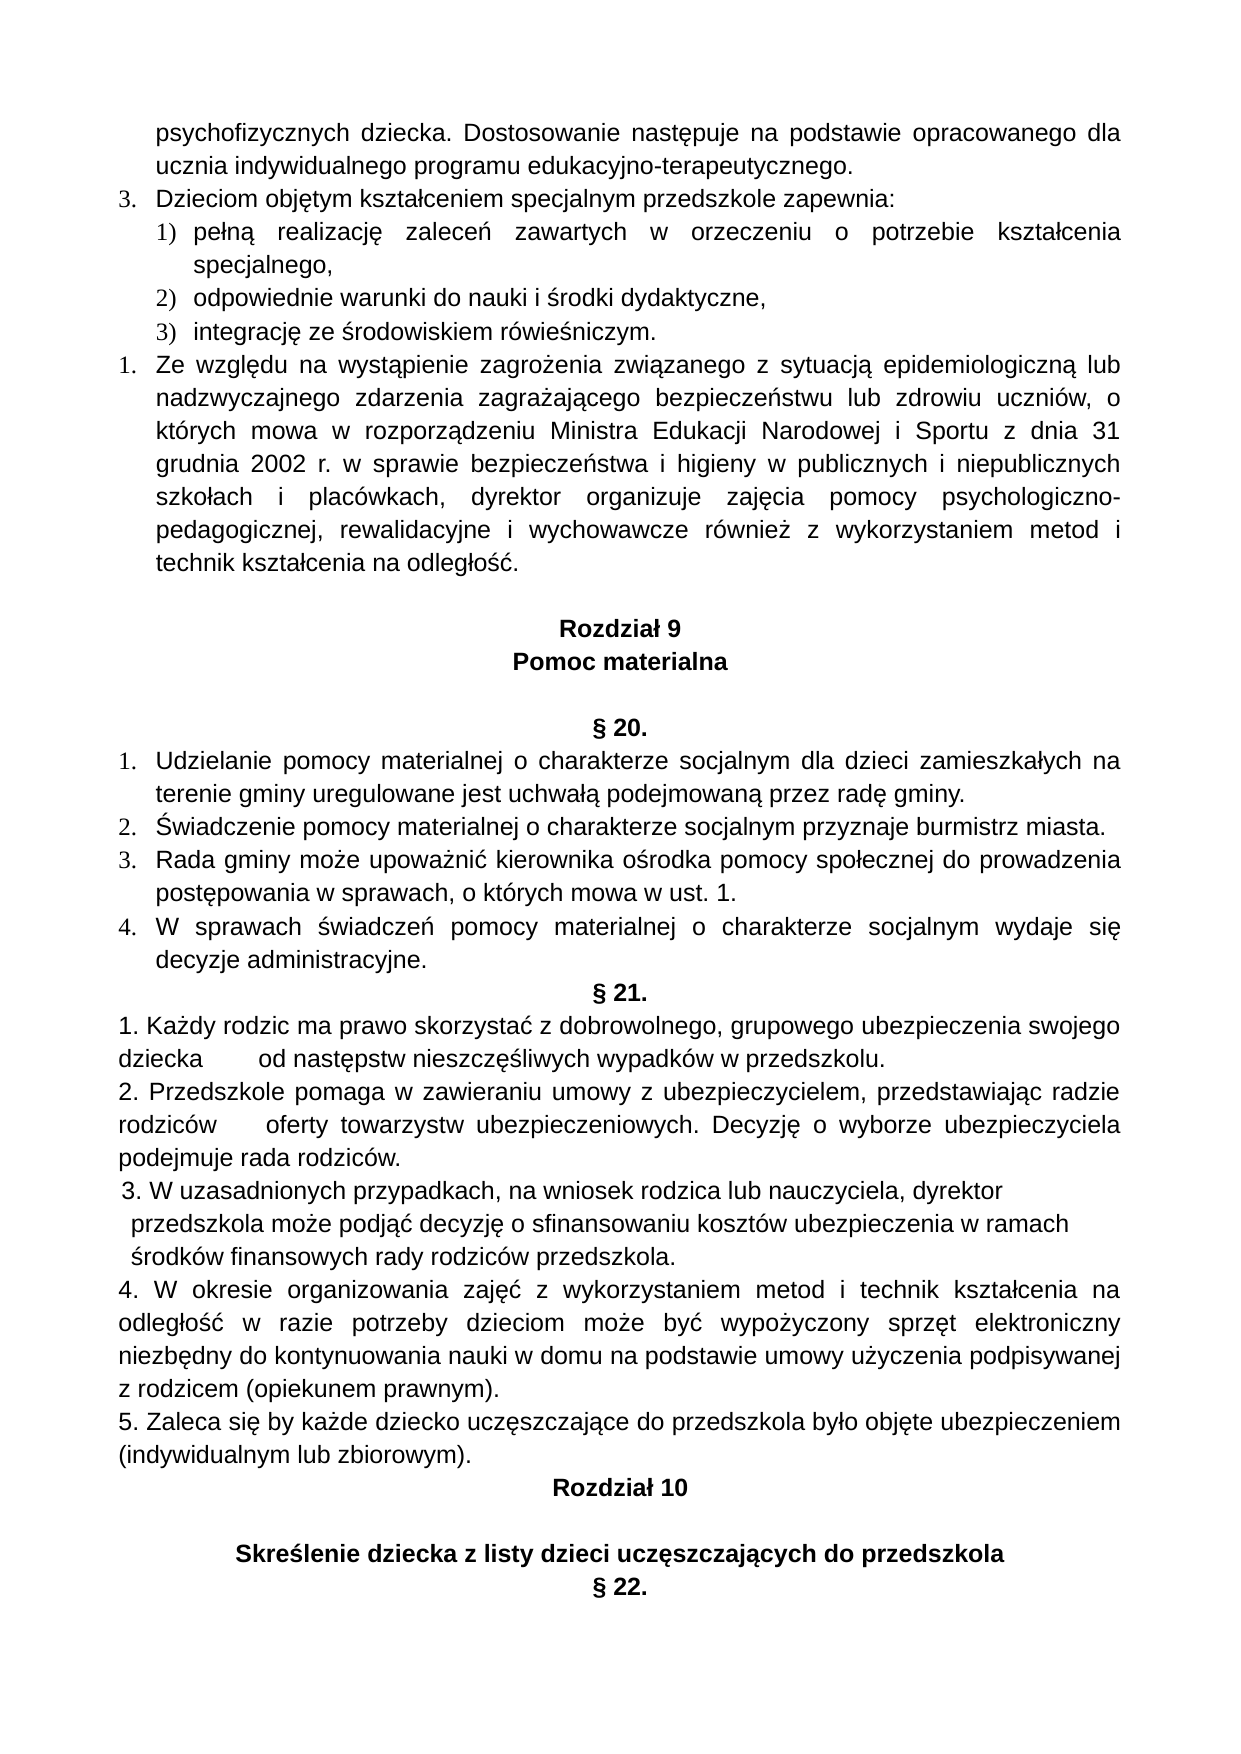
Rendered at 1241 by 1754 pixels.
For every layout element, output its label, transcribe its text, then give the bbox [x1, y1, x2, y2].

text 1. Każdy rodzic ma prawo skorzystać z dobrowolnego, grupowego ubezpieczenia swojego dziecka od następstw nieszczęśliwych wypadków w przedszkolu. [118, 1011, 1122, 1072]
text § 20. [118, 713, 1122, 742]
list integrację ze środowiskiem rówieśniczym. [156, 317, 1122, 345]
text Rozdział 9 [118, 614, 1122, 643]
list Ze względu na wystąpienie zagrożenia związanego z sytuacją epidemiologiczną lub nadzwyczajnego zdarzenia zagrażającego bezpieczeństwu lub zdrowiu uczniów, o których mowa w rozporządzeniu Ministra Edukacji Narodowej i Sportu z dnia 31 grudnia 2002 r. w sprawie bezpieczeństwa i higieny w publicznych i niepublicznych szkołach i placówkach, dyrektor organizuje zajęcia pomocy psychologiczno-pedagogicznej, rewalidacyjne i wychowawcze również z wykorzystaniem metod i technik kształcenia na odległość. [118, 350, 1122, 577]
list Świadczenie pomocy materialnej o charakterze socjalnym przyznaje burmistrz miasta. [118, 812, 1122, 841]
list psychofizycznych dziecka. Dostosowanie następuje na podstawie opracowanego dla ucznia indywidualnego programu edukacyjno-terapeutycznego. [118, 118, 1122, 180]
text Pomoc materialna [118, 647, 1122, 676]
list Dzieciom objętym kształceniem specjalnym przedszkole zapewnia: [118, 184, 1122, 213]
list pełną realizację zaleceń zawartych w orzeczeniu o potrzebie kształcenia specjalnego, [156, 217, 1122, 279]
list odpowiednie warunki do nauki i środki dydaktyczne, [156, 283, 1122, 312]
text Skreślenie dziecka z listy dzieci uczęszczających do przedszkola [118, 1539, 1122, 1568]
text 4. W okresie organizowania zajęć z wykorzystaniem metod i technik kształcenia na odległość w razie potrzeby dzieciom może być wypożyczony sprzęt elektroniczny niezbędny do kontynuowania nauki w domu na podstawie umowy użyczenia podpisywanej z rodzicem (opiekunem prawnym). [118, 1275, 1122, 1403]
text § 21. [118, 978, 1122, 1006]
text 2. Przedszkole pomaga w zawieraniu umowy z ubezpieczycielem, przedstawiając radzie rodziców oferty towarzystw ubezpieczeniowych. Decyzję o wyborze ubezpieczyciela podejmuje rada rodziców. [118, 1077, 1122, 1171]
list Udzielanie pomocy materialnej o charakterze socjalnym dla dzieci zamieszkałych na terenie gminy uregulowane jest uchwałą podejmowaną przez radę gminy. [118, 746, 1122, 808]
text 3. W uzasadnionych przypadkach, na wniosek rodzica lub nauczyciela, dyrektor przedszkola może podjąć decyzję o sfinansowaniu kosztów ubezpieczenia w ramach środków finansowych rady rodziców przedszkola. [93, 1176, 1122, 1271]
list Rada gminy może upoważnić kierownika ośrodka pomocy społecznej do prowadzenia postępowania w sprawach, o których mowa w ust. 1. [118, 845, 1122, 907]
text § 22. [118, 1572, 1122, 1601]
text 5. Zaleca się by każde dziecko uczęszczające do przedszkola było objęte ubezpieczeniem (indywidualnym lub zbiorowym). [118, 1407, 1122, 1469]
list W sprawach świadczeń pomocy materialnej o charakterze socjalnym wydaje się decyzje administracyjne. [118, 911, 1122, 973]
text Rozdział 10 [118, 1473, 1122, 1502]
